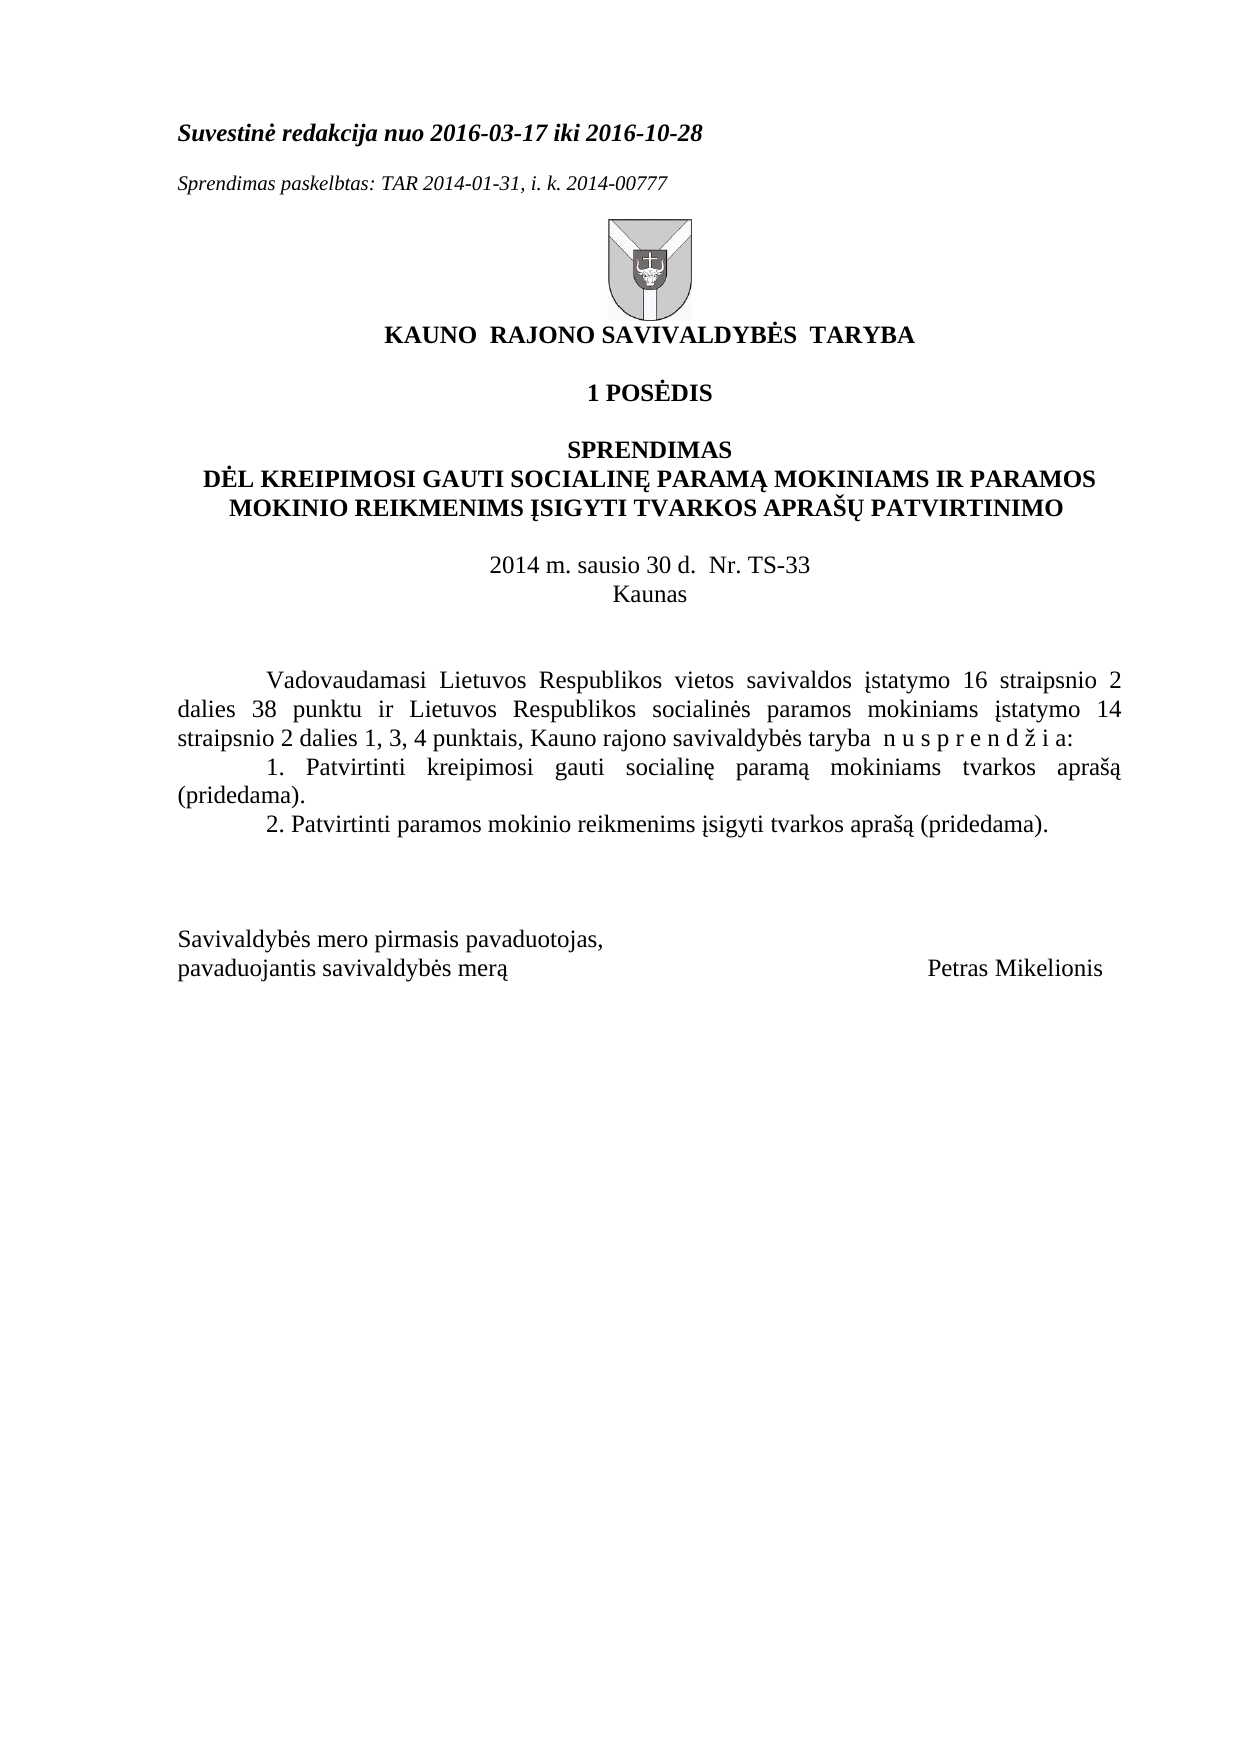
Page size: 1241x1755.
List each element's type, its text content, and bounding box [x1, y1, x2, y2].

text 1 POSĖDIS [177, 378, 1122, 407]
text Suvestinė redakcija nuo 2016-03-17 iki 2016-10-28 [177, 118, 1122, 147]
text SPRENDIMAS [177, 436, 1122, 464]
text Vadovaudamasi Lietuvos Respublikos vietos savivaldos įstatymo 16 straipsnio 2 dalies 38 punktu ir Lietuvos Respublikos socialinės paramos mokiniams įstatymo 14 straipsnio 2 dalies 1, 3, 4 punktais, Kauno rajono savivaldybės taryba n u s p r e n d ž i a: [177, 666, 1122, 752]
text DĖL KREIPIMOSI GAUTI SOCIALINĘ PARAMĄ MOKINIAMS IR PARAMOS MOKINIO REIKMENIMS ĮSIGYTI TVARKOS APRAŠŲ PATVIRTINIMO [177, 464, 1122, 522]
text KAUNO RAJONO SAVIVALDYBĖS TARYBA [177, 321, 1122, 349]
text Kaunas [177, 579, 1122, 608]
text 1. Patvirtinti kreipimosi gauti socialinę paramą mokiniams tvarkos aprašą (pridedama). [177, 752, 1122, 809]
text Sprendimas paskelbtas: TAR 2014-01-31, i. k. 2014-00777 [177, 171, 1122, 195]
text 2014 m. sausio 30 d. Nr. TS-33 [177, 551, 1122, 579]
text pavaduojantis savivaldybės merą Petras Mikelionis [177, 953, 1122, 982]
text Savivaldybės mero pirmasis pavaduotojas, [177, 924, 1122, 953]
text 2. Patvirtinti paramos mokinio reikmenims įsigyti tvarkos aprašą (pridedama). [177, 809, 1122, 838]
